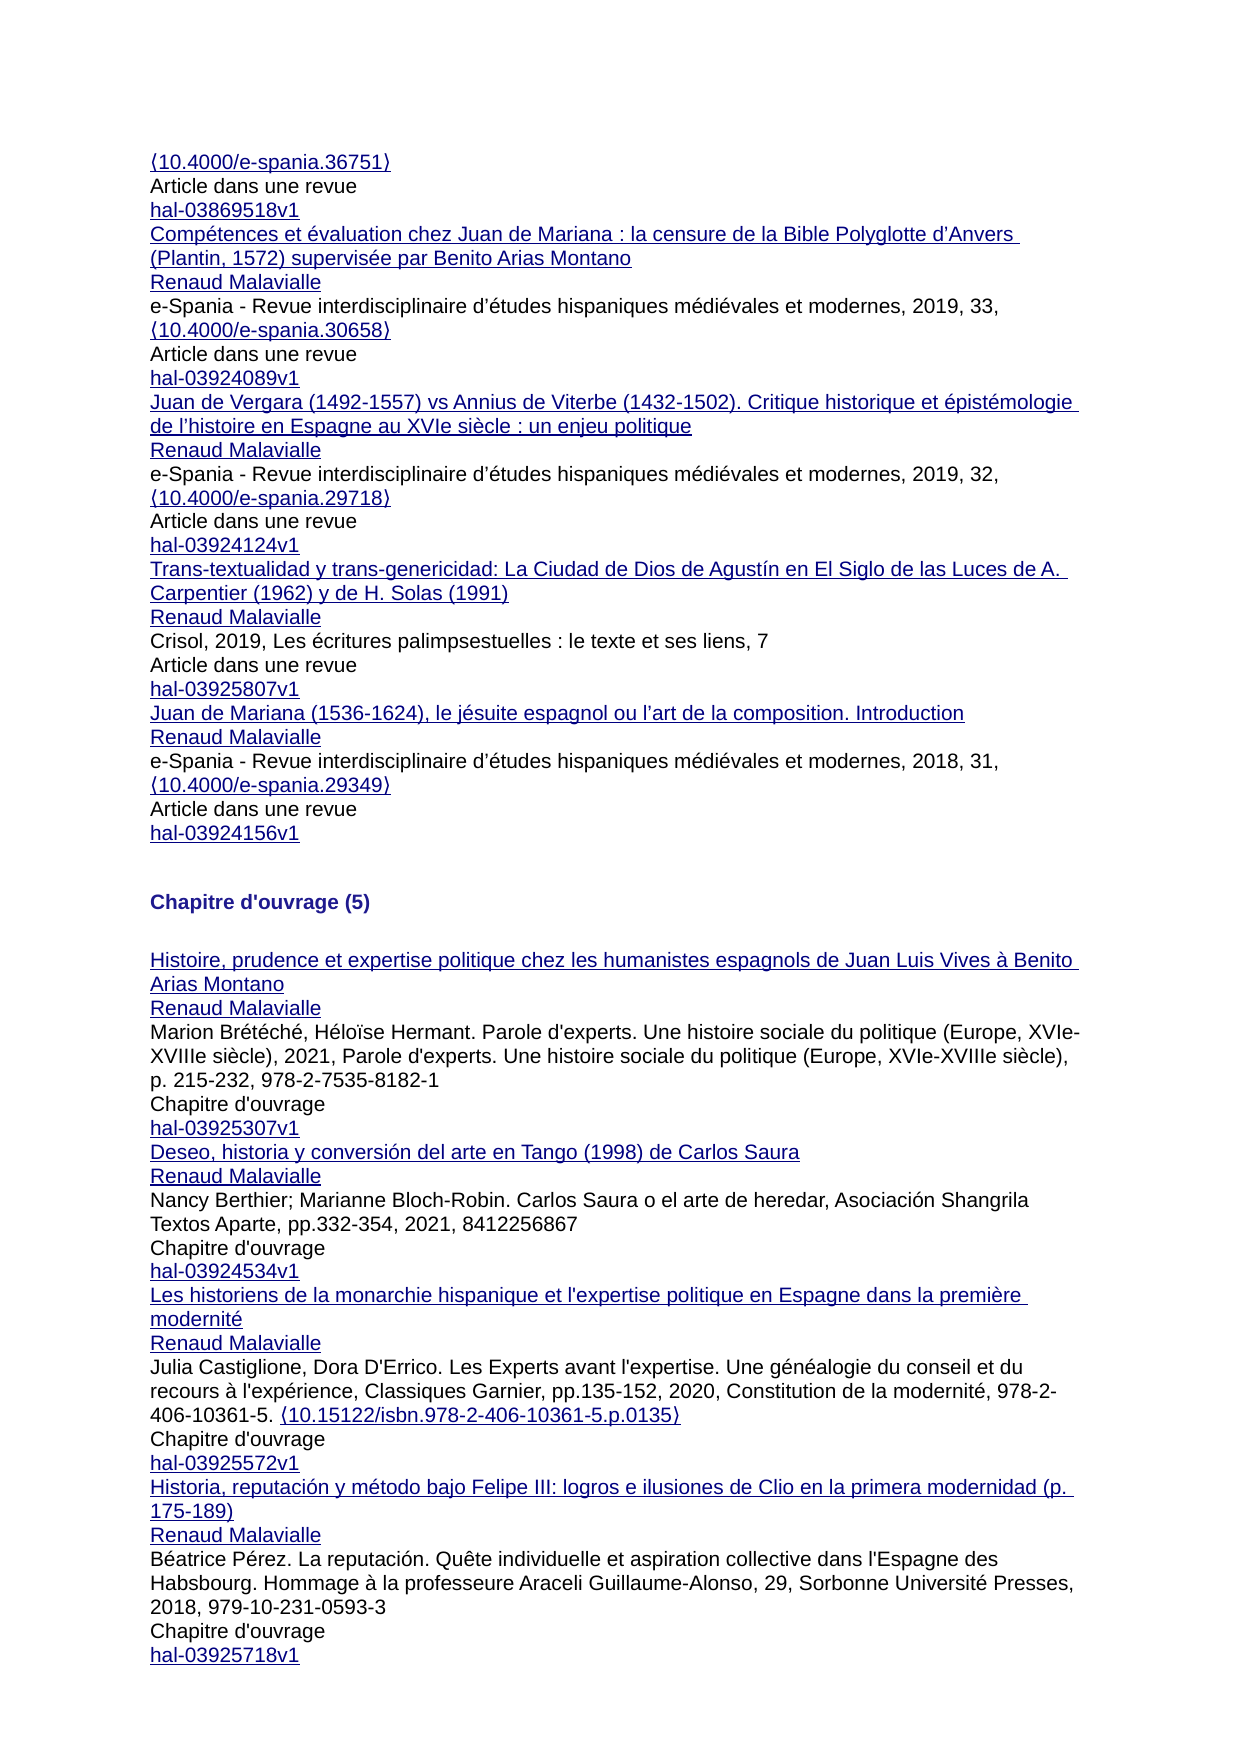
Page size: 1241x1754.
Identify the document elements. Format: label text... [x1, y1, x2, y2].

table_cell Juan de Mariana (1536-1624), le jésuite espagnol ou l’art de la composition. Introduction Renaud Malavialle e-Spania - Revue interdisciplinaire d’études hispaniques médiévales et modernes, 2018, 31, ⟨10.4000/e-spania.29349⟩ Article dans une revue hal-03924156v1 [150, 701, 1090, 845]
table_cell ⟨10.4000/e-spania.36751⟩ Article dans une revue hal-03869518v1 [150, 150, 1090, 222]
table_cell Compétences et évaluation chez Juan de Mariana : la censure de la Bible Polyglotte d’Anvers (Plantin, 1572) supervisée par Benito Arias Montano Renaud Malavialle e-Spania - Revue interdisciplinaire d’études hispaniques médiévales et modernes, 2019, 33, ⟨10.4000/e-spania.30658⟩ Article dans une revue hal-03924089v1 [150, 222, 1090, 389]
subtitle Chapitre d'ouvrage (5) [150, 889, 1090, 913]
table_cell Trans-textualidad y trans-genericidad: La Ciudad de Dios de Agustín en El Siglo de las Luces de A. Carpentier (1962) y de H. Solas (1991) Renaud Malavialle Crisol, 2019, Les écritures palimpsestuelles : le texte et ses liens, 7 Article dans une revue hal-03925807v1 [150, 557, 1090, 701]
table_cell Juan de Vergara (1492-1557) vs Annius de Viterbe (1432-1502). Critique historique et épistémologie de l’histoire en Espagne au XVIe siècle : un enjeu politique Renaud Malavialle e-Spania - Revue interdisciplinaire d’études hispaniques médiévales et modernes, 2019, 32, ⟨10.4000/e-spania.29718⟩ Article dans une revue hal-03924124v1 [150, 390, 1090, 557]
table_cell Les historiens de la monarchie hispanique et l'expertise politique en Espagne dans la première modernité Renaud Malavialle Julia Castiglione, Dora D'Errico. Les Experts avant l'expertise. Une généalogie du conseil et du recours à l'expérience, Classiques Garnier, pp.135-152, 2020, Constitution de la modernité, 978-2-406-10361-5. ⟨10.15122/isbn.978-2-406-10361-5.p.0135⟩ Chapitre d'ouvrage hal-03925572v1 [150, 1283, 1090, 1475]
table_cell Deseo, historia y conversión del arte en Tango (1998) de Carlos Saura Renaud Malavialle Nancy Berthier; Marianne Bloch-Robin. Carlos Saura o el arte de heredar, Asociación Shangrila Textos Aparte, pp.332-354, 2021, 8412256867 Chapitre d'ouvrage hal-03924534v1 [150, 1140, 1090, 1283]
table_cell Historia, reputación y método bajo Felipe III: logros e ilusiones de Clio en la primera modernidad (p. 175-189) Renaud Malavialle Béatrice Pérez. La reputación. Quête individuelle et aspiration collective dans l'Espagne des Habsbourg. Hommage à la professeure Araceli Guillaume-Alonso, 29, Sorbonne Université Presses, 2018, 979-10-231-0593-3 Chapitre d'ouvrage hal-03925718v1 [150, 1475, 1090, 1667]
table_header Histoire, prudence et expertise politique chez les humanistes espagnols de Juan Luis Vives à Benito Arias Montano Renaud Malavialle Marion Brétéché, Héloïse Hermant. Parole d'experts. Une histoire sociale du politique (Europe, XVIe-XVIIIe siècle), 2021, Parole d'experts. Une histoire sociale du politique (Europe, XVIe-XVIIIe siècle), p. 215-232, 978-2-7535-8182-1 Chapitre d'ouvrage hal-03925307v1 [150, 948, 1090, 1139]
